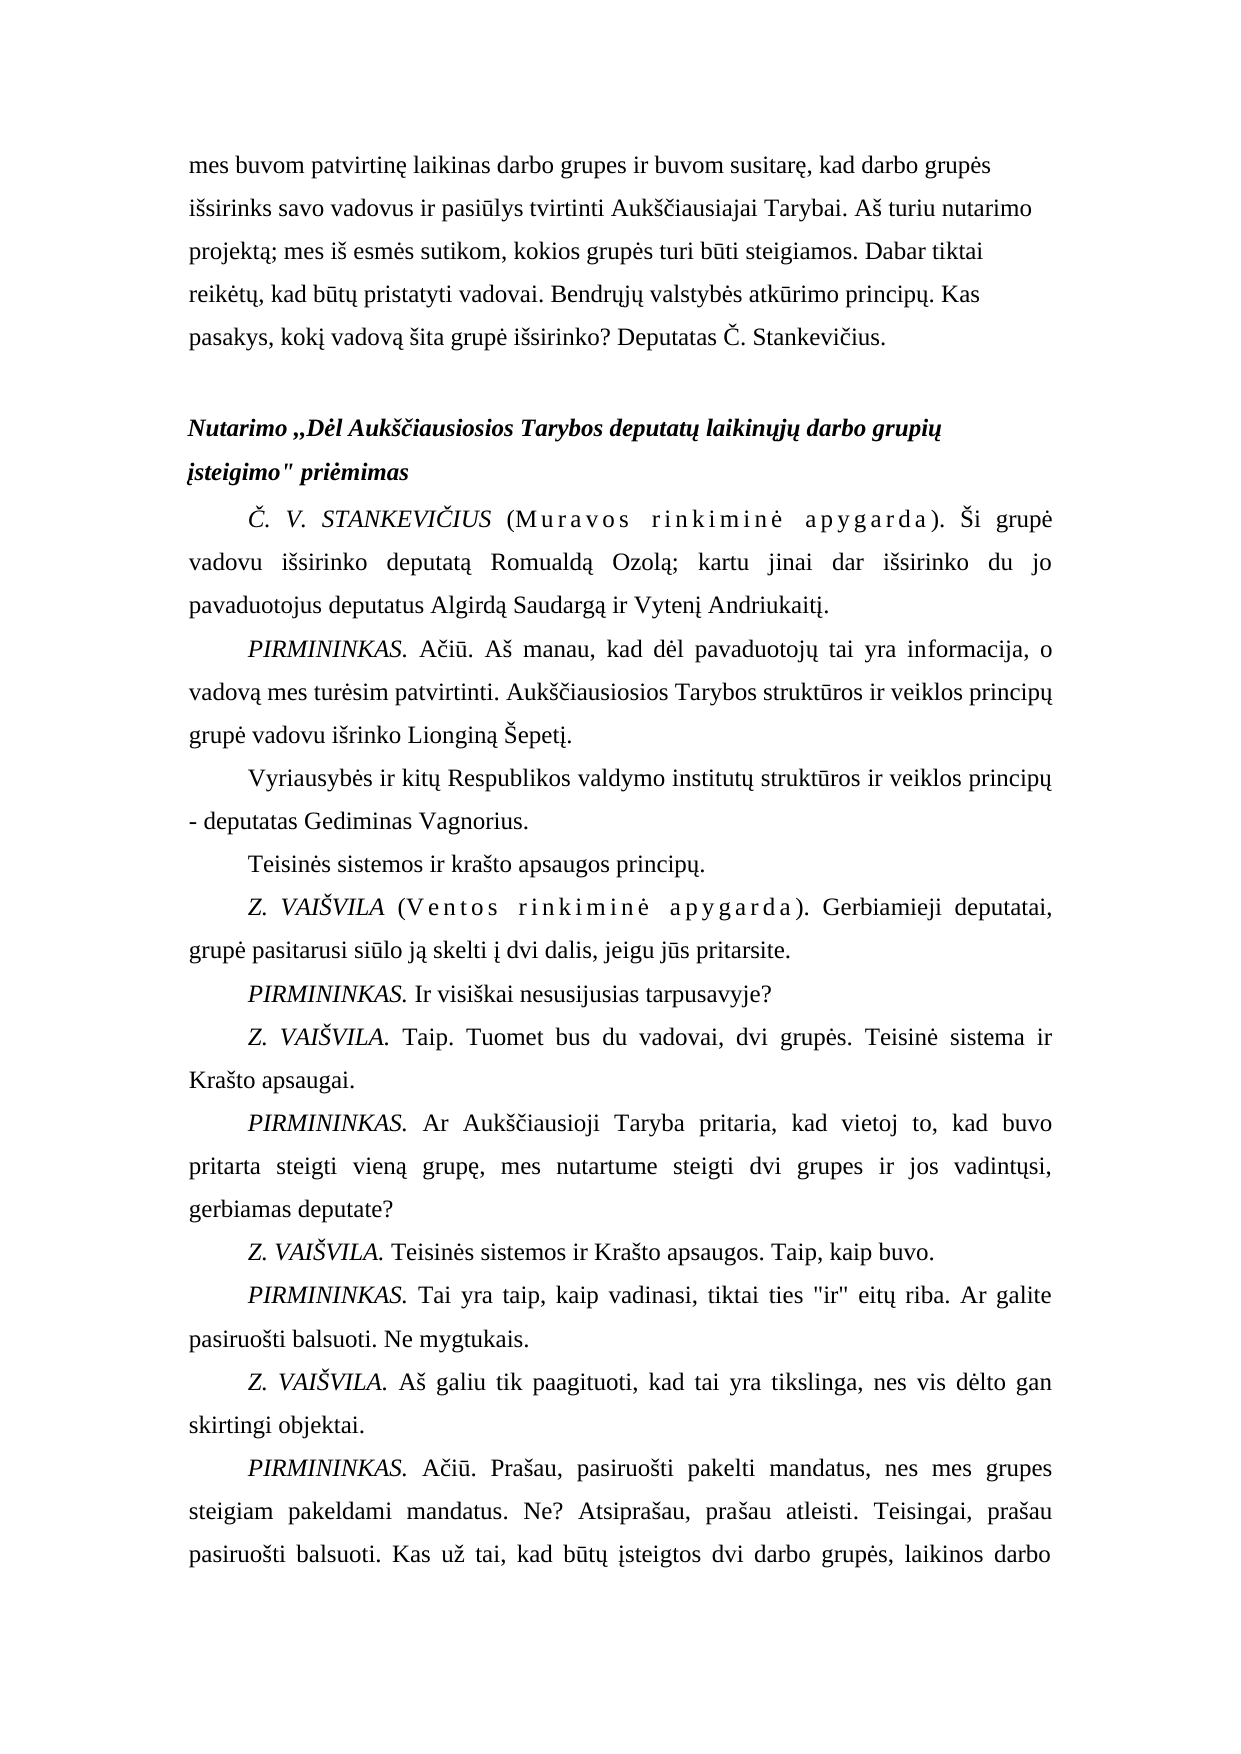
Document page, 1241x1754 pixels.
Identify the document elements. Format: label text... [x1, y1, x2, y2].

text Z. Vaišvila. Aš galiu tik paagituoti, kad tai yra tikslinga, nes vis dėlto gan skirtingi objektai. [189, 1367, 1053, 1439]
text Č. V. Stankevičius (Muravos rinkiminė apygarda). Ši grupė vadovu išsirinko deputatą Romualdą Ozolą; kartu jinai dar išsirinko du jo pavaduotojus deputatus Algirdą Saudargą ir Vytenį Andriukaitį. [189, 504, 1053, 619]
text mes buvom patvirtinę laikinas darbo grupes ir buvom susitarę, kad darbo grupės išsirinks savo vadovus ir pasiūlys tvirtinti Aukščiausiajai Tarybai. Aš turiu nutarimo projektą; mes iš esmės sutikom, kokios grupės turi būti steigiamos. Dabar tiktai reikėtų, kad būtų pristatyti vadovai. Bendrųjų valstybės atkūrimo principų. Kas pasakys, kokį vadovą šita grupė išsirinko? Deputatas Č. Stankevičius. [189, 150, 1053, 351]
text Z. Vaišvila. Taip. Tuomet bus du vadovai, dvi grupės. Teisinė sistema ir Krašto apsaugai. [189, 1022, 1053, 1094]
text Pirmininkas. Ir visiškai nesusijusias tarpusavyje? [189, 979, 1053, 1007]
text Z. Vaišvila (Ventos rinkiminė apygarda). Gerbia­mieji deputatai, grupė pasitarusi siūlo ją skelti į dvi dalis, jeigu jūs pritarsite. [189, 892, 1053, 964]
text Pirmininkas. Tai yra taip, kaip vadinasi, tiktai ties "ir" eitų riba. Ar galite pasiruošti balsuoti. Ne mygtukais. [189, 1281, 1053, 1352]
text Pirmininkas. Ačiū. Aš manau, kad dėl pavaduotojų tai yra in­formacija, o vadovą mes turėsim patvirtinti. Aukščiausiosios Ta­rybos struktūros ir veiklos principų grupė vadovu išrinko Lion­giną Šepetį. [189, 634, 1053, 749]
text Pirmininkas. Ar Aukščiausioji Taryba pritaria, kad vietoj to, kad buvo pritarta steigti vieną grupę, mes nutartume steigti dvi grupes ir jos vadintųsi, gerbiamas deputate? [189, 1108, 1053, 1223]
text Pirmininkas. Ačiū. Prašau, pasiruošti pakelti mandatus, nes mes grupes steigiam pakeldami mandatus. Ne? Atsiprašau, pra­šau atleisti. Teisingai, prašau pasiruošti balsuoti. Kas už tai, kad būtų įsteigtos dvi darbo grupės, laikinos darbo [189, 1453, 1053, 1568]
subtitle Nutarimo ,,Dėl Aukščiausiosios Tarybos deputatų laikinųjų darbo grupių įsteigimo" priėmimas [187, 413, 1053, 485]
text Vyriausybės ir kitų Respublikos valdymo institutų struktūros ir veiklos principų - deputatas Gediminas Vagnorius. [189, 763, 1053, 835]
text Z. Vaišvila. Teisinės sistemos ir Krašto apsaugos. Taip, kaip buvo. [189, 1237, 1053, 1266]
text Teisinės sistemos ir krašto apsaugos principų. [189, 849, 1053, 878]
